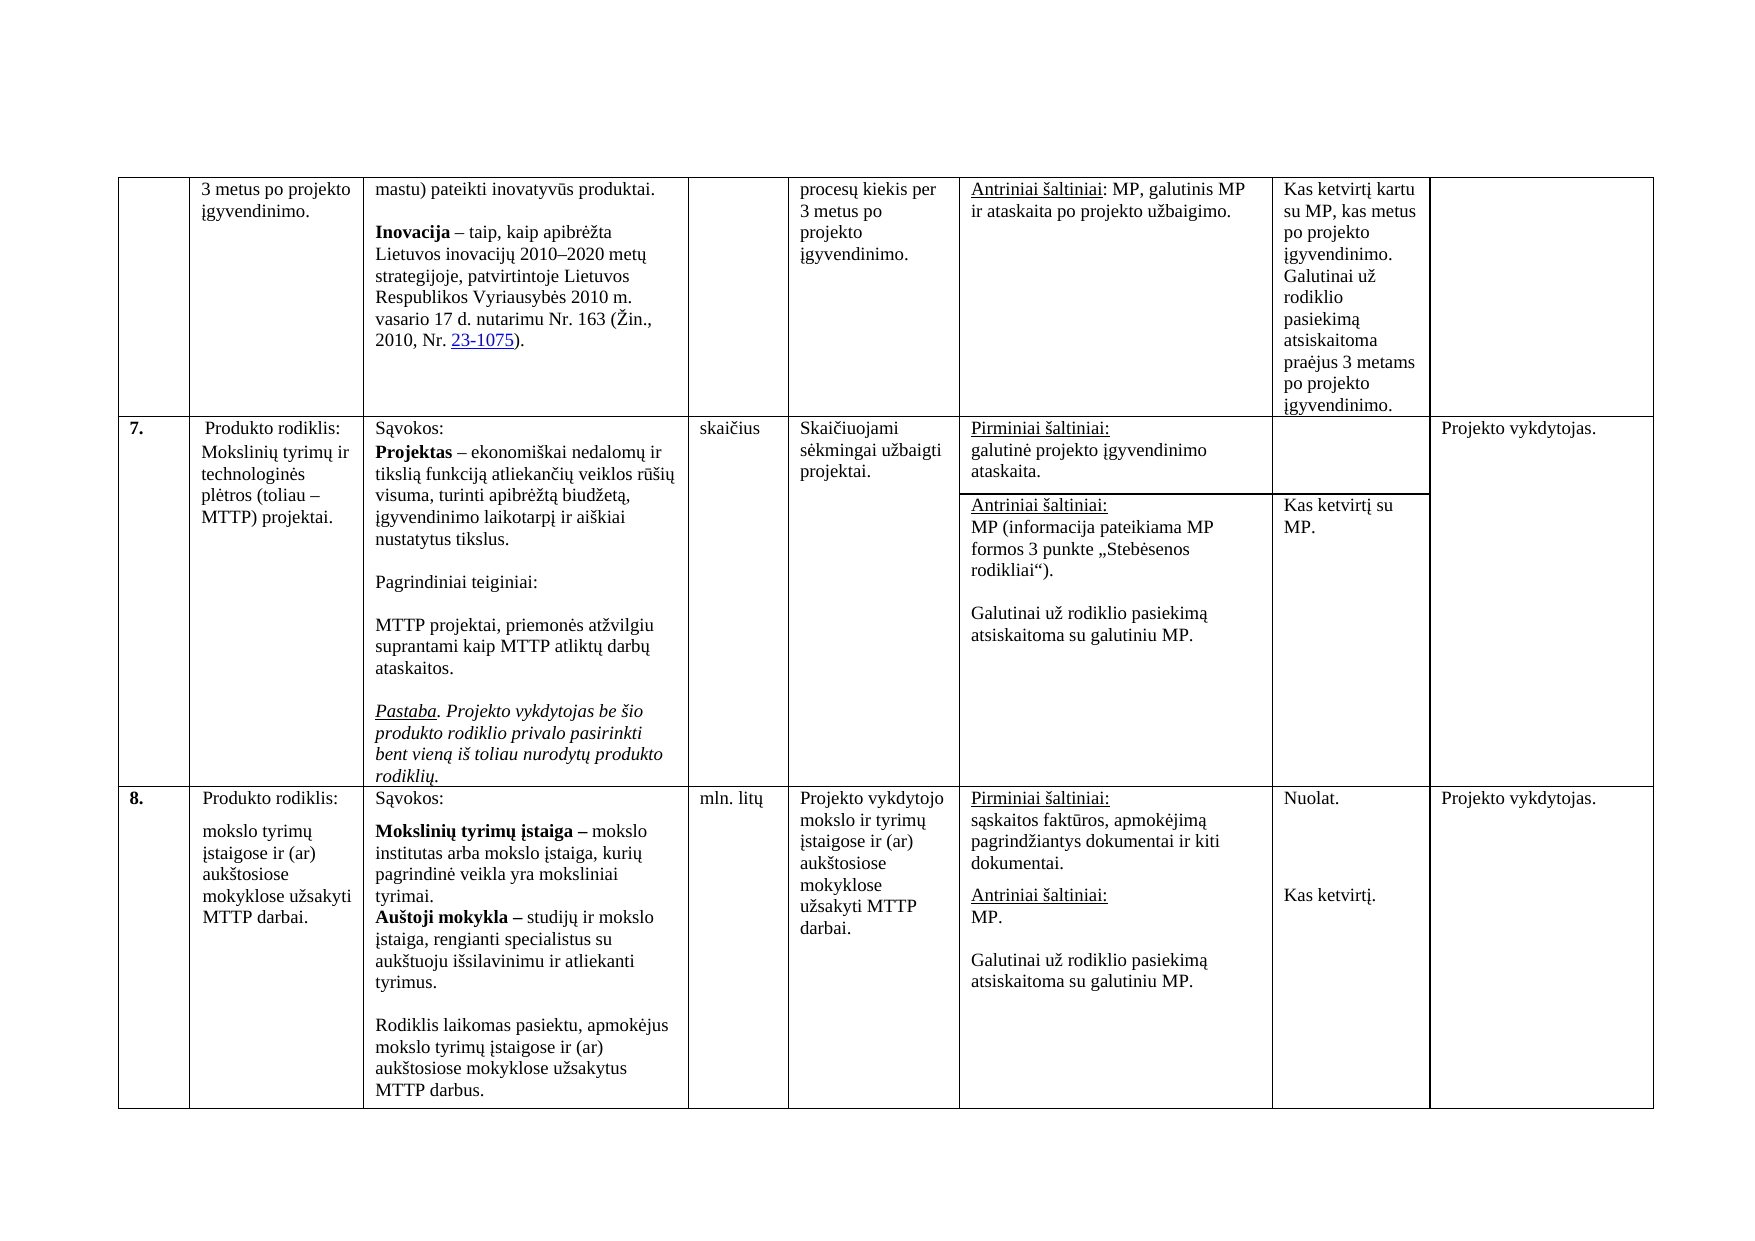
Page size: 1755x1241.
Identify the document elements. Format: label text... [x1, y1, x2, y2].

table_cell Projekto vykdytojo mokslo ir tyrimų įstaigose ir (ar) aukštosiose mokyklose užsakyti MTTP darbai. [789, 787, 959, 1108]
table_cell 8. [119, 787, 189, 1108]
table_cell Antriniai šaltiniai: MP, galutinis MP ir ataskaita po projekto užbaigimo. [960, 178, 1272, 416]
table_cell Nuolat. [1273, 787, 1429, 883]
table_cell Projektas – ekonomiškai nedalomų ir tikslią funkciją atliekančių veiklos rūšių visuma, turinti apibrėžtą biudžetą, įgyvendinimo laikotarpį ir aiškiai nustatytus tikslus. Pagrindiniai teiginiai: MTTP projektai, priemonės atžvilgiu suprantami kaip MTTP atliktų darbų ataskaitos. Pastaba. Projekto vykdytojas be šio produkto rodiklio privalo pasirinkti bent vieną iš toliau nurodytų produkto rodiklių. [364, 440, 688, 786]
table_cell Sąvokos: [364, 417, 688, 440]
table_cell [1431, 178, 1653, 416]
table_cell Produkto rodiklis: [190, 417, 363, 440]
table_cell skaičius [689, 417, 788, 786]
table_cell mastu) pateikti inovatyvūs produktai. Inovacija – taip, kaip apibrėžta Lietuvos inovacijų 2010–2020 metų strategijoje, patvirtintoje Lietuvos Respublikos Vyriausybės 2010 m. vasario 17 d. nutarimu Nr. 163 (Žin., 2010, Nr. 23-1075). [364, 178, 688, 416]
table_cell Projekto vykdytojas. [1431, 417, 1653, 786]
table_cell Kas ketvirtį kartu su MP, kas metus po projekto įgyvendinimo. Galutinai už rodiklio pasiekimą atsiskaitoma praėjus 3 metams po projekto įgyvendinimo. [1273, 178, 1429, 416]
table_cell Mokslinių tyrimų ir technologinės plėtros (toliau –MTTP) projektai. [190, 440, 363, 786]
table_cell procesų kiekis per 3 metus po projekto įgyvendinimo. [789, 178, 959, 416]
table_cell Kas ketvirtį su MP. [1273, 495, 1429, 786]
table_cell 3 metus po projekto įgyvendinimo. [190, 178, 363, 416]
table_cell 7. [119, 417, 189, 786]
table_cell Kas ketvirtį. [1273, 883, 1429, 1108]
table_cell Projekto vykdytojas. [1431, 787, 1653, 1108]
table_cell Skaičiuojami sėkmingai užbaigti projektai. [789, 417, 959, 786]
table_cell Sąvokos: [364, 787, 688, 819]
table_cell mln. litų [689, 787, 788, 1108]
table_cell [1273, 417, 1429, 493]
table_cell Pirminiai šaltiniai: sąskaitos faktūros, apmokėjimą pagrindžiantys dokumentai ir kiti dokumentai. [960, 787, 1272, 883]
table_cell Mokslinių tyrimų įstaiga – mokslo institutas arba mokslo įstaiga, kurių pagrindinė veikla yra moksliniai tyrimai. Auštoji mokykla – studijų ir mokslo įstaiga, rengianti specialistus su aukštuoju išsilavinimu ir atliekanti tyrimus. Rodiklis laikomas pasiektu, apmokėjus mokslo tyrimų įstaigose ir (ar) aukštosiose mokyklose užsakytus MTTP darbus. [364, 819, 688, 1108]
table_cell Pirminiai šaltiniai: galutinė projekto įgyvendinimo ataskaita. [960, 417, 1272, 493]
table_cell [689, 178, 788, 416]
table_cell Antriniai šaltiniai: MP. Galutinai už rodiklio pasiekimą atsiskaitoma su galutiniu MP. [960, 883, 1272, 1108]
table_cell Produkto rodiklis: [190, 787, 363, 819]
table_cell mokslo tyrimų įstaigose ir (ar) aukštosiose mokyklose užsakyti MTTP darbai. [190, 819, 363, 1108]
table_cell [119, 178, 189, 416]
table_cell Antriniai šaltiniai: MP (informacija pateikiama MP formos 3 punkte „Stebėsenos rodikliai“). Galutinai už rodiklio pasiekimą atsiskaitoma su galutiniu MP. [960, 495, 1272, 786]
